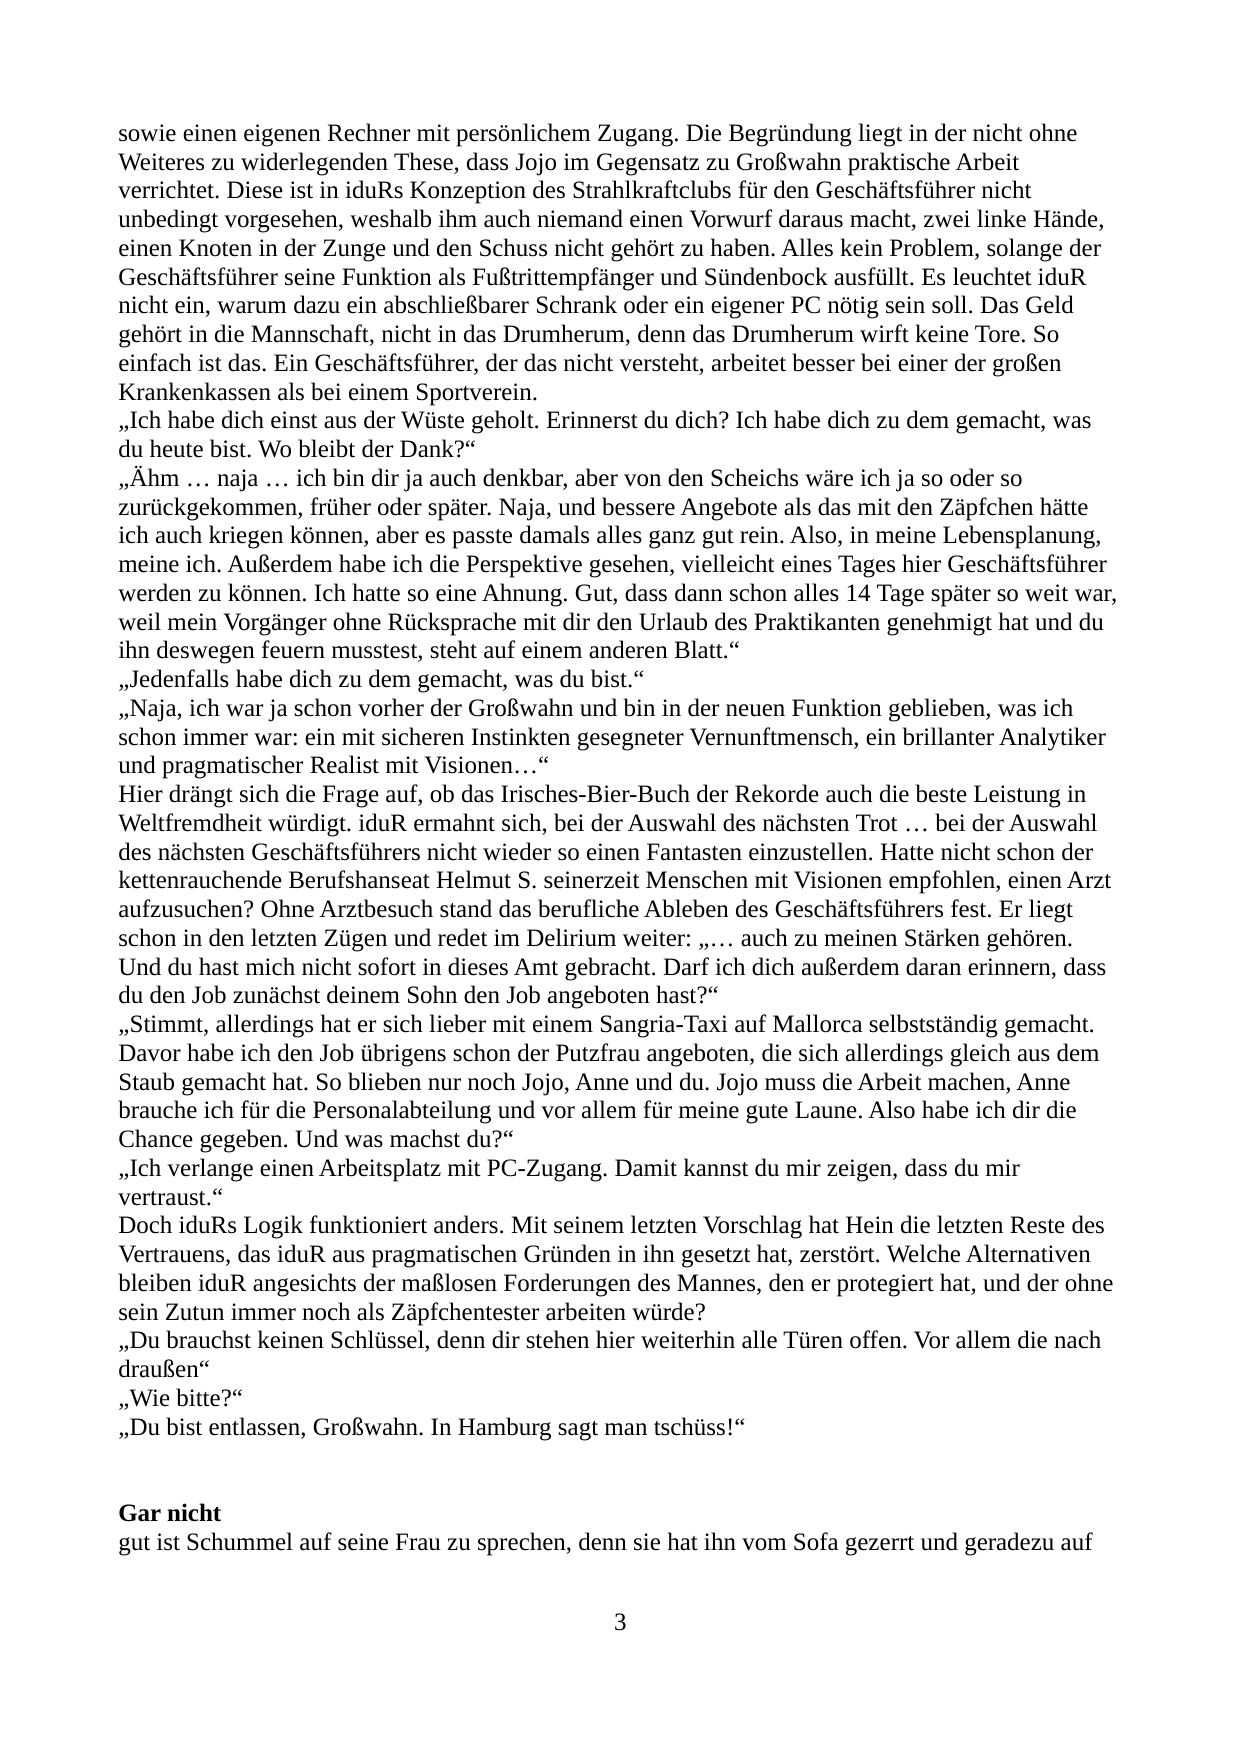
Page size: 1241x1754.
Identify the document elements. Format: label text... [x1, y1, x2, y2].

text „Ähm … naja … ich bin dir ja auch denkbar, aber von den Scheichs wäre ich ja so oder so zurückgekommen, früher oder später. Naja, und bessere Angebote als das mit den Zäpfchen hätte ich auch kriegen können, aber es passte damals alles ganz gut rein. Also, in meine Lebensplanung, meine ich. Außerdem habe ich die Perspektive gesehen, vielleicht eines Tages hier Geschäftsführer werden zu können. Ich hatte so eine Ahnung. Gut, dass dann schon alles 14 Tage später so weit war, weil mein Vorgänger ohne Rücksprache mit dir den Urlaub des Praktikanten genehmigt hat und du ihn deswegen feuern musstest, steht auf einem anderen Blatt.“ [118, 463, 1122, 664]
text „Wie bitte?“ [118, 1383, 1122, 1412]
text gut ist Schummel auf seine Frau zu sprechen, denn sie hat ihn vom Sofa gezerrt und geradezu auf [118, 1527, 1122, 1556]
text „Ich habe dich einst aus der Wüste geholt. Erinnerst du dich? Ich habe dich zu dem gemacht, was du heute bist. Wo bleibt der Dank?“ [118, 406, 1122, 463]
text Hier drängt sich die Frage auf, ob das Irisches-Bier-Buch der Rekorde auch die beste Leistung in Weltfremdheit würdigt. iduR ermahnt sich, bei der Auswahl des nächsten Trot … bei der Auswahl des nächsten Geschäftsführers nicht wieder so einen Fantasten einzustellen. Hatte nicht schon der kettenrauchende Berufshanseat Helmut S. seinerzeit Menschen mit Visionen empfohlen, einen Arzt aufzusuchen? Ohne Arztbesuch stand das berufliche Ableben des Geschäftsführers fest. Er liegt schon in den letzten Zügen und redet im Delirium weiter: „… auch zu meinen Stärken gehören. Und du hast mich nicht sofort in dieses Amt gebracht. Darf ich dich außerdem daran erinnern, dass du den Job zunächst deinem Sohn den Job angeboten hast?“ [118, 779, 1122, 1009]
text „Du brauchst keinen Schlüssel, denn dir stehen hier weiterhin alle Türen offen. Vor allem die nach draußen“ [118, 1326, 1122, 1383]
text „Du bist entlassen, Großwahn. In Hamburg sagt man tschüss!“ [118, 1412, 1122, 1441]
text „Naja, ich war ja schon vorher der Großwahn und bin in der neuen Funktion geblieben, was ich schon immer war: ein mit sicheren Instinkten gesegneter Vernunftmensch, ein brillanter Analytiker und pragmatischer Realist mit Visionen…“ [118, 693, 1122, 779]
text Gar nicht [118, 1498, 1122, 1527]
text Doch iduRs Logik funktioniert anders. Mit seinem letzten Vorschlag hat Hein die letzten Reste des Vertrauens, das iduR aus pragmatischen Gründen in ihn gesetzt hat, zerstört. Welche Alternativen bleiben iduR angesichts der maßlosen Forderungen des Mannes, den er protegiert hat, und der ohne sein Zutun immer noch als Zäpfchentester arbeiten würde? [118, 1211, 1122, 1326]
text „Stimmt, allerdings hat er sich lieber mit einem Sangria-Taxi auf Mallorca selbstständig gemacht. Davor habe ich den Job übrigens schon der Putzfrau angeboten, die sich allerdings gleich aus dem Staub gemacht hat. So blieben nur noch Jojo, Anne und du. Jojo muss die Arbeit machen, Anne brauche ich für die Personalabteilung und vor allem für meine gute Laune. Also habe ich dir die Chance gegeben. Und was machst du?“ [118, 1009, 1122, 1153]
text „Ich verlange einen Arbeitsplatz mit PC-Zugang. Damit kannst du mir zeigen, dass du mir vertraust.“ [118, 1153, 1122, 1211]
text „Jedenfalls habe dich zu dem gemacht, was du bist.“ [118, 664, 1122, 693]
text sowie einen eigenen Rechner mit persönlichem Zugang. Die Begründung liegt in der nicht ohne Weiteres zu widerlegenden These, dass Jojo im Gegensatz zu Großwahn praktische Arbeit verrichtet. Diese ist in iduRs Konzeption des Strahlkraftclubs für den Geschäftsführer nicht unbedingt vorgesehen, weshalb ihm auch niemand einen Vorwurf daraus macht, zwei linke Hände, einen Knoten in der Zunge und den Schuss nicht gehört zu haben. Alles kein Problem, solange der Geschäftsführer seine Funktion als Fußtrittempfänger und Sündenbock ausfüllt. Es leuchtet iduR nicht ein, warum dazu ein abschließbarer Schrank oder ein eigener PC nötig sein soll. Das Geld gehört in die Mannschaft, nicht in das Drumherum, denn das Drumherum wirft keine Tore. So einfach ist das. Ein Geschäftsführer, der das nicht versteht, arbeitet besser bei einer der großen Krankenkassen als bei einem Sportverein. [118, 118, 1122, 406]
